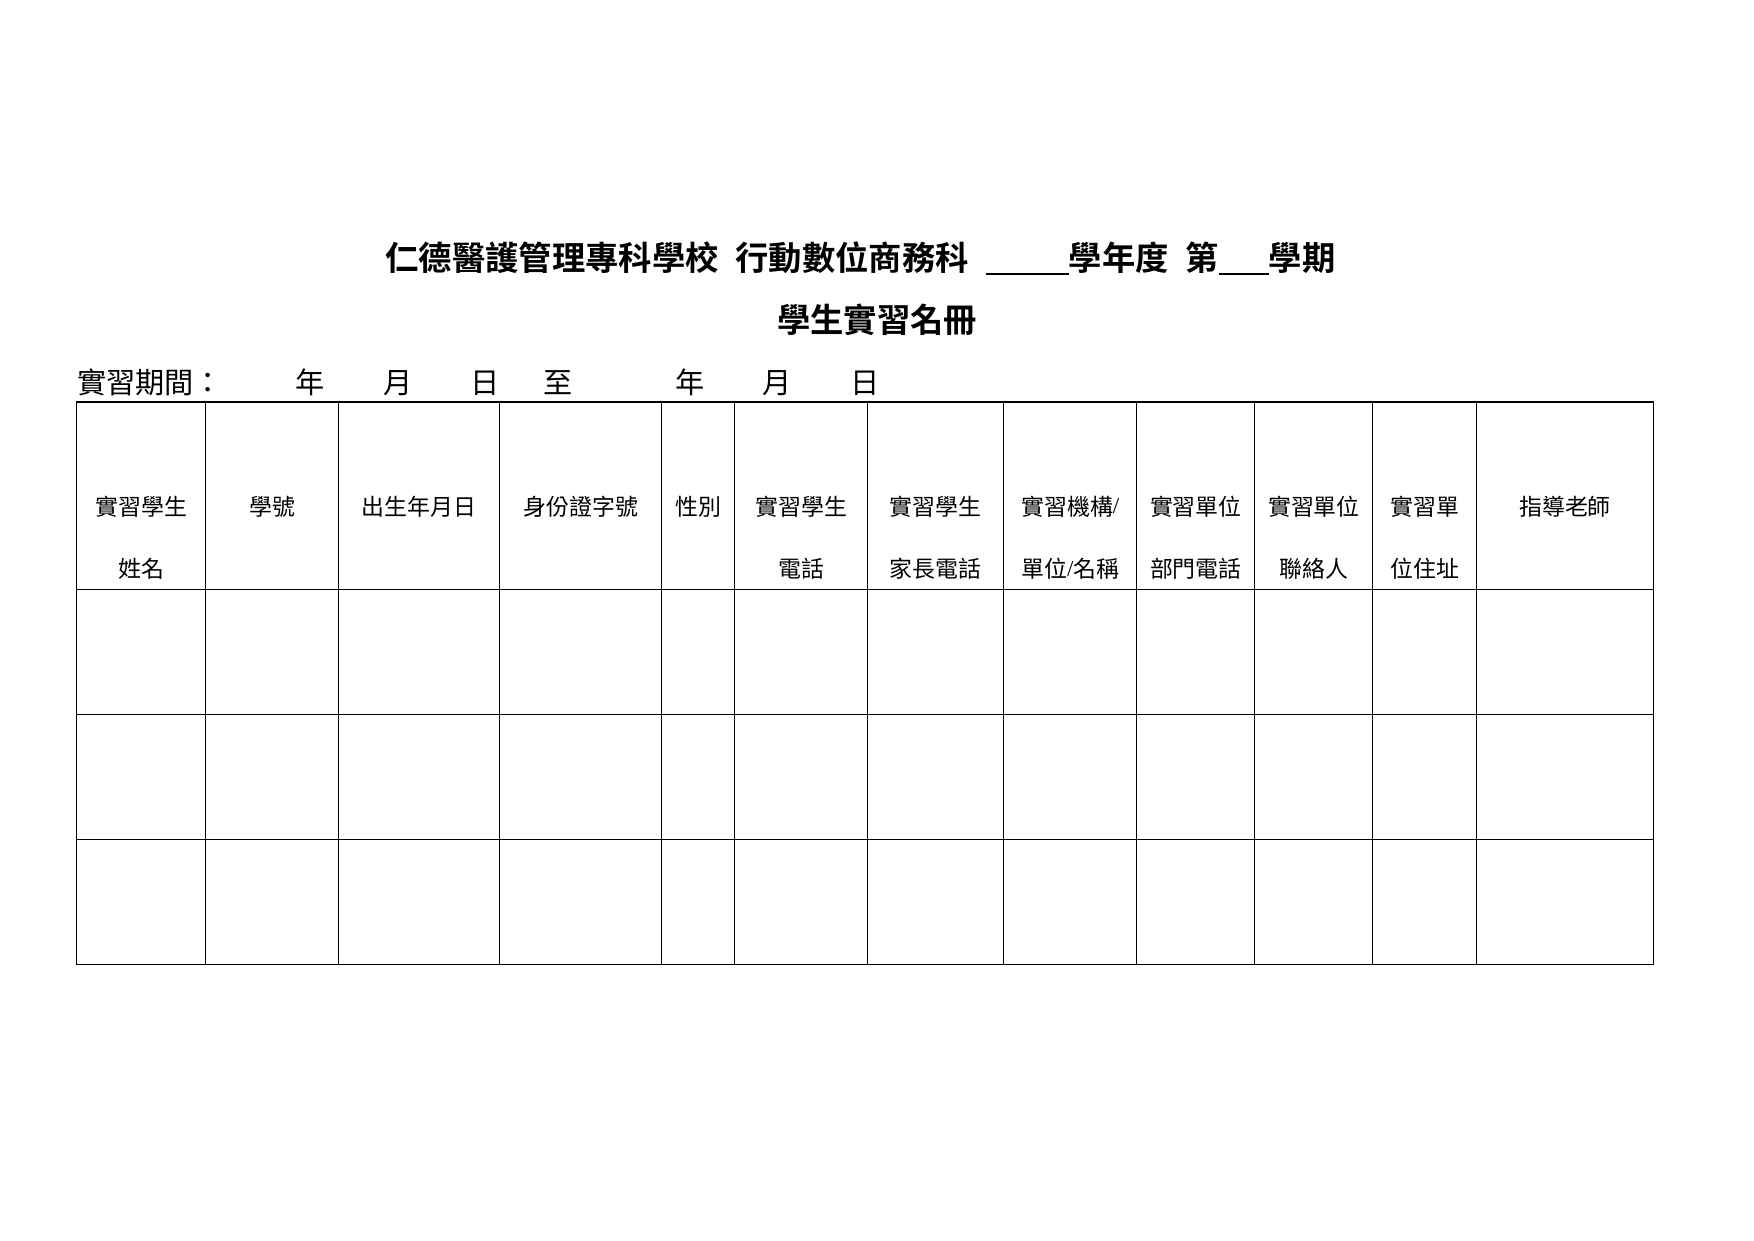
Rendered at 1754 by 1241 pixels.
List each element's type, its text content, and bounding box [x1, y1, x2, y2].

table_cell [339, 715, 499, 839]
table_cell [206, 840, 338, 964]
table_cell [500, 840, 661, 964]
table_header 身份證字號 [500, 403, 661, 589]
table_header 實習單位聯絡人 [1255, 403, 1372, 589]
table_cell [1373, 715, 1476, 839]
table_header 性別 [662, 403, 734, 589]
table_cell [1477, 840, 1653, 964]
table_header 實習學生家長電話 [868, 403, 1003, 589]
table_cell [735, 840, 867, 964]
table_cell [1373, 840, 1476, 964]
table_cell [1004, 840, 1136, 964]
table_cell [1004, 715, 1136, 839]
table_header 出生年月日 [339, 403, 499, 589]
table_cell [735, 590, 867, 714]
table_cell [1137, 840, 1254, 964]
table_cell [1137, 715, 1254, 839]
table_cell [662, 715, 734, 839]
table_cell [868, 840, 1003, 964]
table_cell [1137, 590, 1254, 714]
table_cell [77, 840, 205, 964]
table_cell [868, 590, 1003, 714]
table_cell [1477, 590, 1653, 714]
table_cell [735, 715, 867, 839]
table_header 實習學生姓名 [77, 403, 205, 589]
table_cell [339, 590, 499, 714]
table_cell [500, 590, 661, 714]
table_cell [1255, 590, 1372, 714]
table_cell [1255, 840, 1372, 964]
table_cell [77, 590, 205, 714]
text 實習期間： 年 月 日 至 年 月 日 [77, 339, 1677, 401]
table_cell [206, 715, 338, 839]
table_header 實習機構/單位/名稱 [1004, 403, 1136, 589]
table_header 實習單位部門電話 [1137, 403, 1254, 589]
table_cell [1373, 590, 1476, 714]
table_cell [500, 715, 661, 839]
table_cell [662, 840, 734, 964]
table_cell [1477, 715, 1653, 839]
table_header 實習單位住址 [1373, 403, 1476, 589]
table_header 學號 [206, 403, 338, 589]
table_cell [1255, 715, 1372, 839]
text 學生實習名冊 [77, 276, 1677, 339]
table_cell [339, 840, 499, 964]
table_cell [77, 715, 205, 839]
table_cell [1004, 590, 1136, 714]
table_header 指導老師 [1477, 403, 1653, 589]
table_cell [206, 590, 338, 714]
table_cell [662, 590, 734, 714]
table_header 實習學生電話 [735, 403, 867, 589]
text 仁德醫護管理專科學校 行動數位商務科 學年度 第 學期 [77, 214, 1677, 276]
table_cell [868, 715, 1003, 839]
